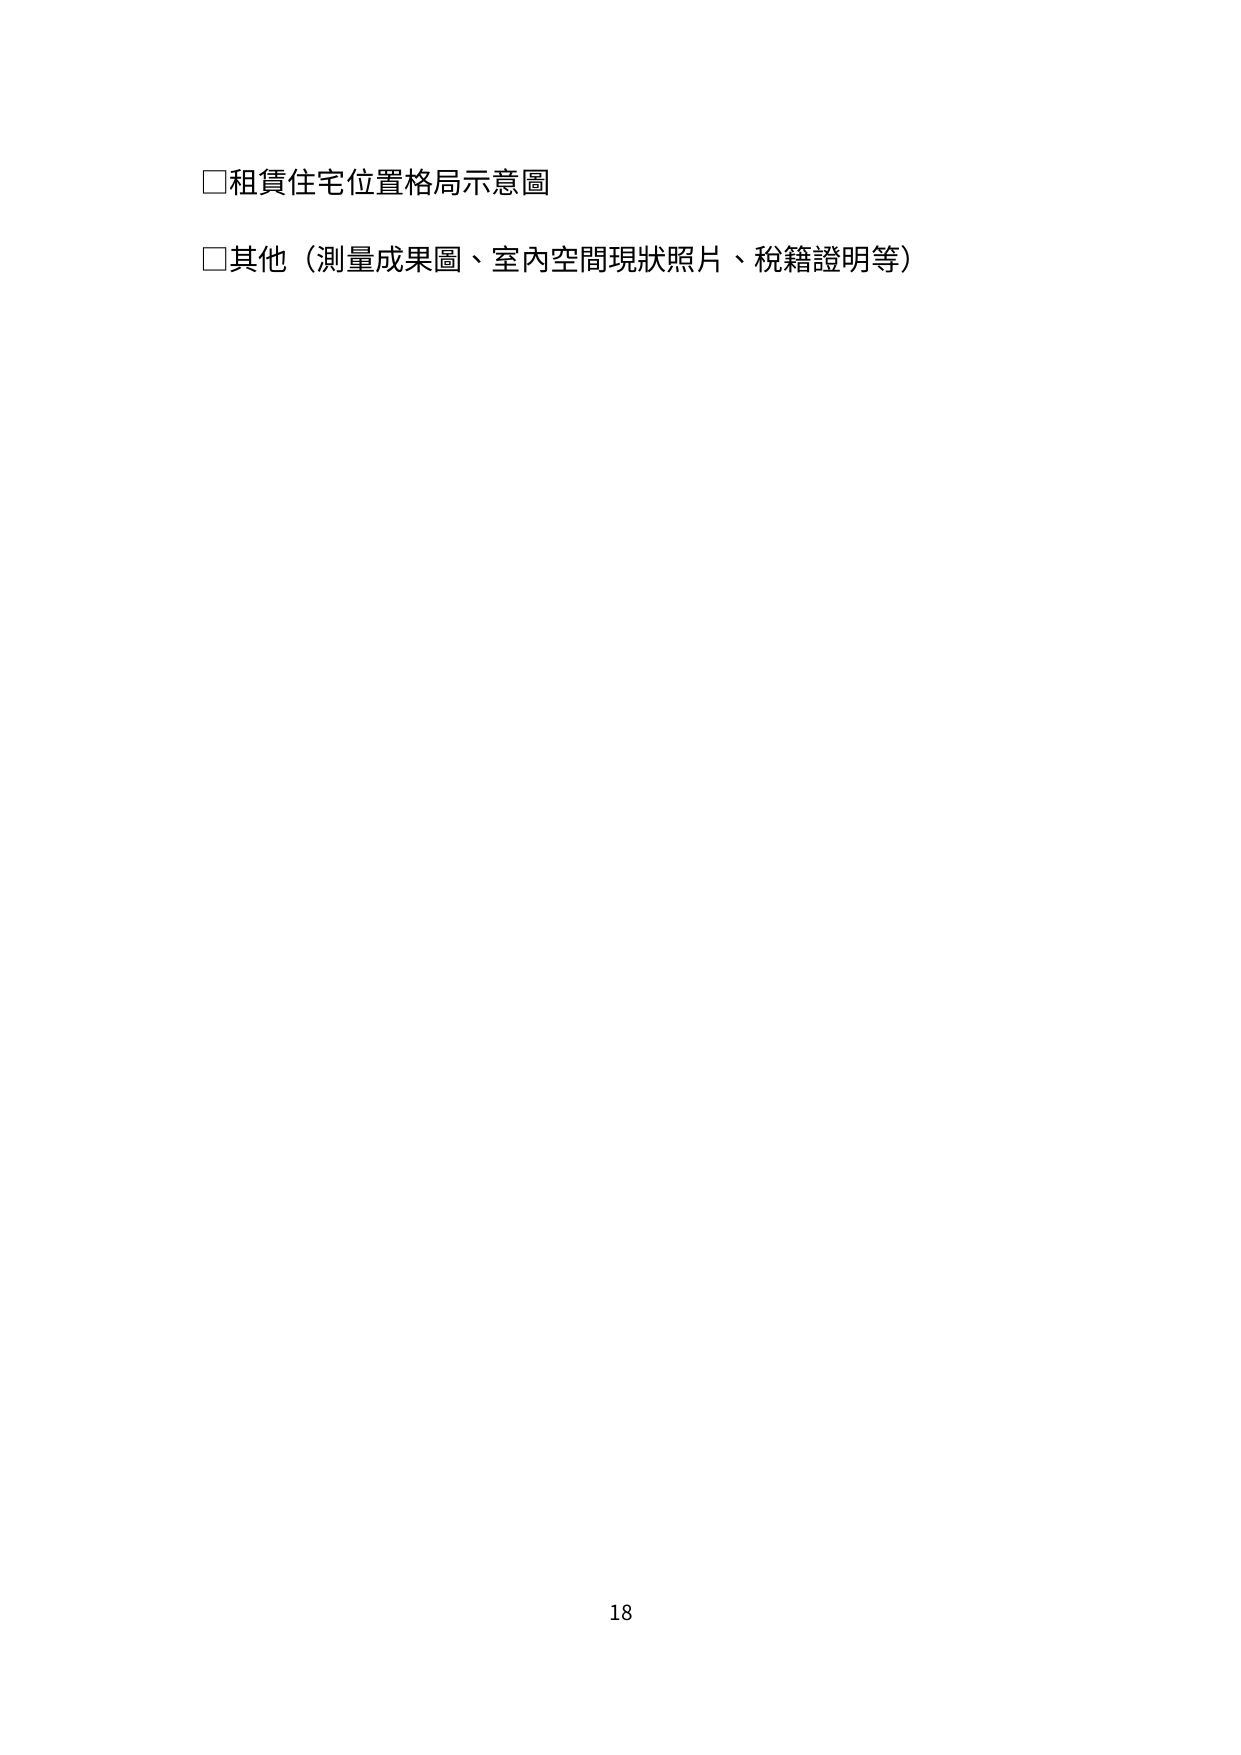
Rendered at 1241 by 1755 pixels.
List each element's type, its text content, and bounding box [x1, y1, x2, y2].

text □租賃住宅位置格局示意圖 [200, 152, 1180, 204]
text □其他（測量成果圖、室內空間現狀照片、稅籍證明等） [200, 229, 1180, 281]
